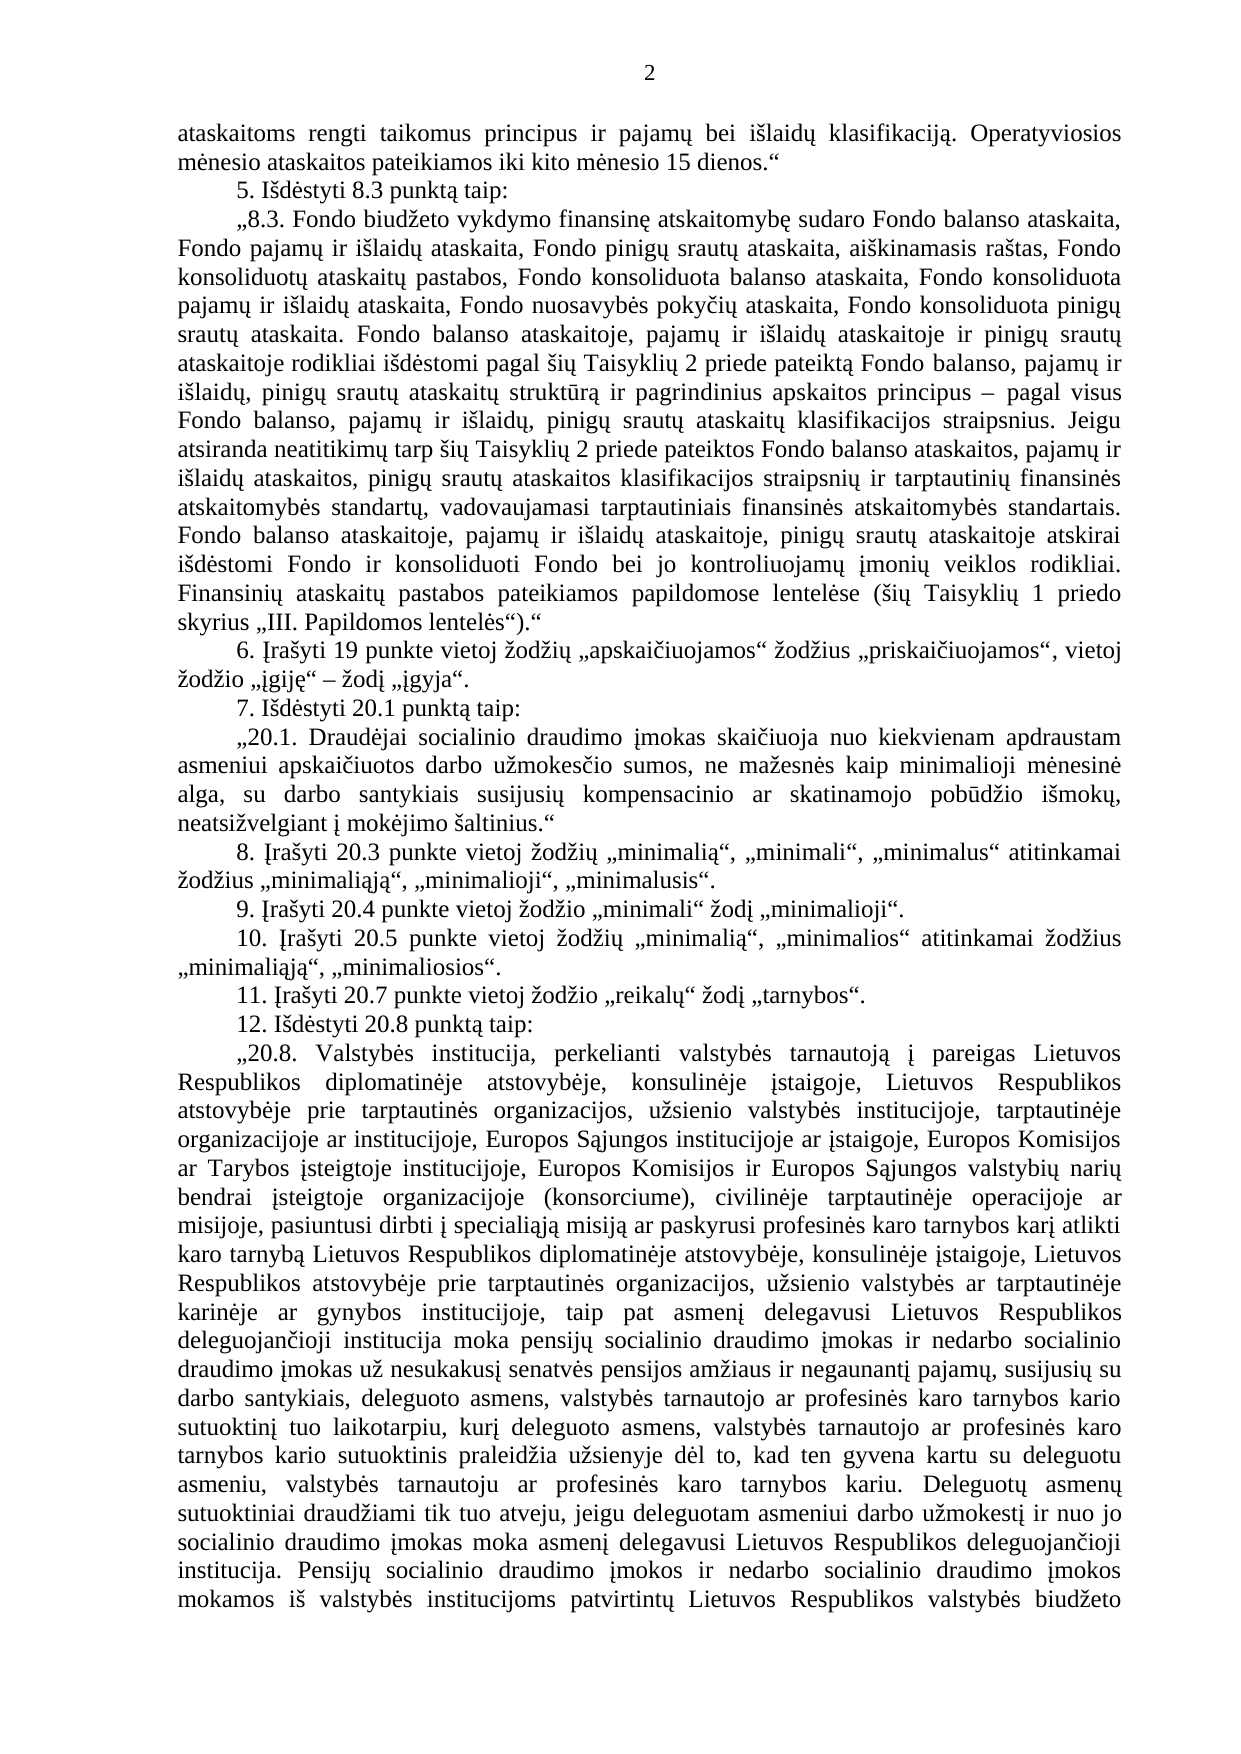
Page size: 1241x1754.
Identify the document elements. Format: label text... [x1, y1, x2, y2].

text 9. Įrašyti 20.4 punkte vietoj žodžio „minimali“ žodį „minimalioji“. [177, 894, 1122, 923]
text 8. Įrašyti 20.3 punkte vietoj žodžių „minimalią“, „minimali“, „minimalus“ atitinkamai žodžius „minimaliąją“, „minimalioji“, „minimalusis“. [177, 837, 1122, 894]
text 12. Išdėstyti 20.8 punktą taip: [177, 1009, 1122, 1038]
text „8.3. Fondo biudžeto vykdymo finansinę atskaitomybę sudaro Fondo balanso ataskaita, Fondo pajamų ir išlaidų ataskaita, Fondo pinigų srautų ataskaita, aiškinamasis raštas, Fondo konsoliduotų ataskaitų pastabos, Fondo konsoliduota balanso ataskaita, Fondo konsoliduota pajamų ir išlaidų ataskaita, Fondo nuosavybės pokyčių ataskaita, Fondo konsoliduota pinigų srautų ataskaita. Fondo balanso ataskaitoje, pajamų ir išlaidų ataskaitoje ir pinigų srautų ataskaitoje rodikliai išdėstomi pagal šių Taisyklių 2 priede pateiktą Fondo balanso, pajamų ir išlaidų, pinigų srautų ataskaitų struktūrą ir pagrindinius apskaitos principus – pagal visus Fondo balanso, pajamų ir išlaidų, pinigų srautų ataskaitų klasifikacijos straipsnius. Jeigu atsiranda neatitikimų tarp šių Taisyklių 2 priede pateiktos Fondo balanso ataskaitos, pajamų ir išlaidų ataskaitos, pinigų srautų ataskaitos klasifikacijos straipsnių ir tarptautinių finansinės atskaitomybės standartų, vadovaujamasi tarptautiniais finansinės atskaitomybės standartais. Fondo balanso ataskaitoje, pajamų ir išlaidų ataskaitoje, pinigų srautų ataskaitoje atskirai išdėstomi Fondo ir konsoliduoti Fondo bei jo kontroliuojamų įmonių veiklos rodikliai. Finansinių ataskaitų pastabos pateikiamos papildomose lentelėse (šių Taisyklių 1 priedo skyrius „III. Papildomos lentelės“).“ [177, 204, 1122, 636]
text 11. Įrašyti 20.7 punkte vietoj žodžio „reikalų“ žodį „tarnybos“. [177, 981, 1122, 1009]
text ataskaitoms rengti taikomus principus ir pajamų bei išlaidų klasifikaciją. Operatyviosios mėnesio ataskaitos pateikiamos iki kito mėnesio 15 dienos.“ [177, 118, 1122, 176]
text 7. Išdėstyti 20.1 punktą taip: [177, 693, 1122, 722]
text 5. Išdėstyti 8.3 punktą taip: [177, 176, 1122, 204]
text „20.8. Valstybės institucija, perkelianti valstybės tarnautoją į pareigas Lietuvos Respublikos diplomatinėje atstovybėje, konsulinėje įstaigoje, Lietuvos Respublikos atstovybėje prie tarptautinės organizacijos, užsienio valstybės institucijoje, tarptautinėje organizacijoje ar institucijoje, Europos Sąjungos institucijoje ar įstaigoje, Europos Komisijos ar Tarybos įsteigtoje institucijoje, Europos Komisijos ir Europos Sąjungos valstybių narių bendrai įsteigtoje organizacijoje (konsorciume), civilinėje tarptautinėje operacijoje ar misijoje, pasiuntusi dirbti į specialiąją misiją ar paskyrusi profesinės karo tarnybos karį atlikti karo tarnybą Lietuvos Respublikos diplomatinėje atstovybėje, konsulinėje įstaigoje, Lietuvos Respublikos atstovybėje prie tarptautinės organizacijos, užsienio valstybės ar tarptautinėje karinėje ar gynybos institucijoje, taip pat asmenį delegavusi Lietuvos Respublikos deleguojančioji institucija moka pensijų socialinio draudimo įmokas ir nedarbo socialinio draudimo įmokas už nesukakusį senatvės pensijos amžiaus ir negaunantį pajamų, susijusių su darbo santykiais, deleguoto asmens, valstybės tarnautojo ar profesinės karo tarnybos kario sutuoktinį tuo laikotarpiu, kurį deleguoto asmens, valstybės tarnautojo ar profesinės karo tarnybos kario sutuoktinis praleidžia užsienyje dėl to, kad ten gyvena kartu su deleguotu asmeniu, valstybės tarnautoju ar profesinės karo tarnybos kariu. Deleguotų asmenų sutuoktiniai draudžiami tik tuo atveju, jeigu deleguotam asmeniui darbo užmokestį ir nuo jo socialinio draudimo įmokas moka asmenį delegavusi Lietuvos Respublikos deleguojančioji institucija. Pensijų socialinio draudimo įmokos ir nedarbo socialinio draudimo įmokos mokamos iš valstybės institucijoms patvirtintų Lietuvos Respublikos valstybės biudžeto [177, 1038, 1122, 1613]
text 10. Įrašyti 20.5 punkte vietoj žodžių „minimalią“, „minimalios“ atitinkamai žodžius „minimaliąją“, „minimaliosios“. [177, 923, 1122, 981]
text „20.1. Draudėjai socialinio draudimo įmokas skaičiuoja nuo kiekvienam apdraustam asmeniui apskaičiuotos darbo užmokesčio sumos, ne mažesnės kaip minimalioji mėnesinė alga, su darbo santykiais susijusių kompensacinio ar skatinamojo pobūdžio išmokų, neatsižvelgiant į mokėjimo šaltinius.“ [177, 722, 1122, 837]
text 6. Įrašyti 19 punkte vietoj žodžių „apskaičiuojamos“ žodžius „priskaičiuojamos“, vietoj žodžio „įgiję“ – žodį „įgyja“. [177, 636, 1122, 693]
